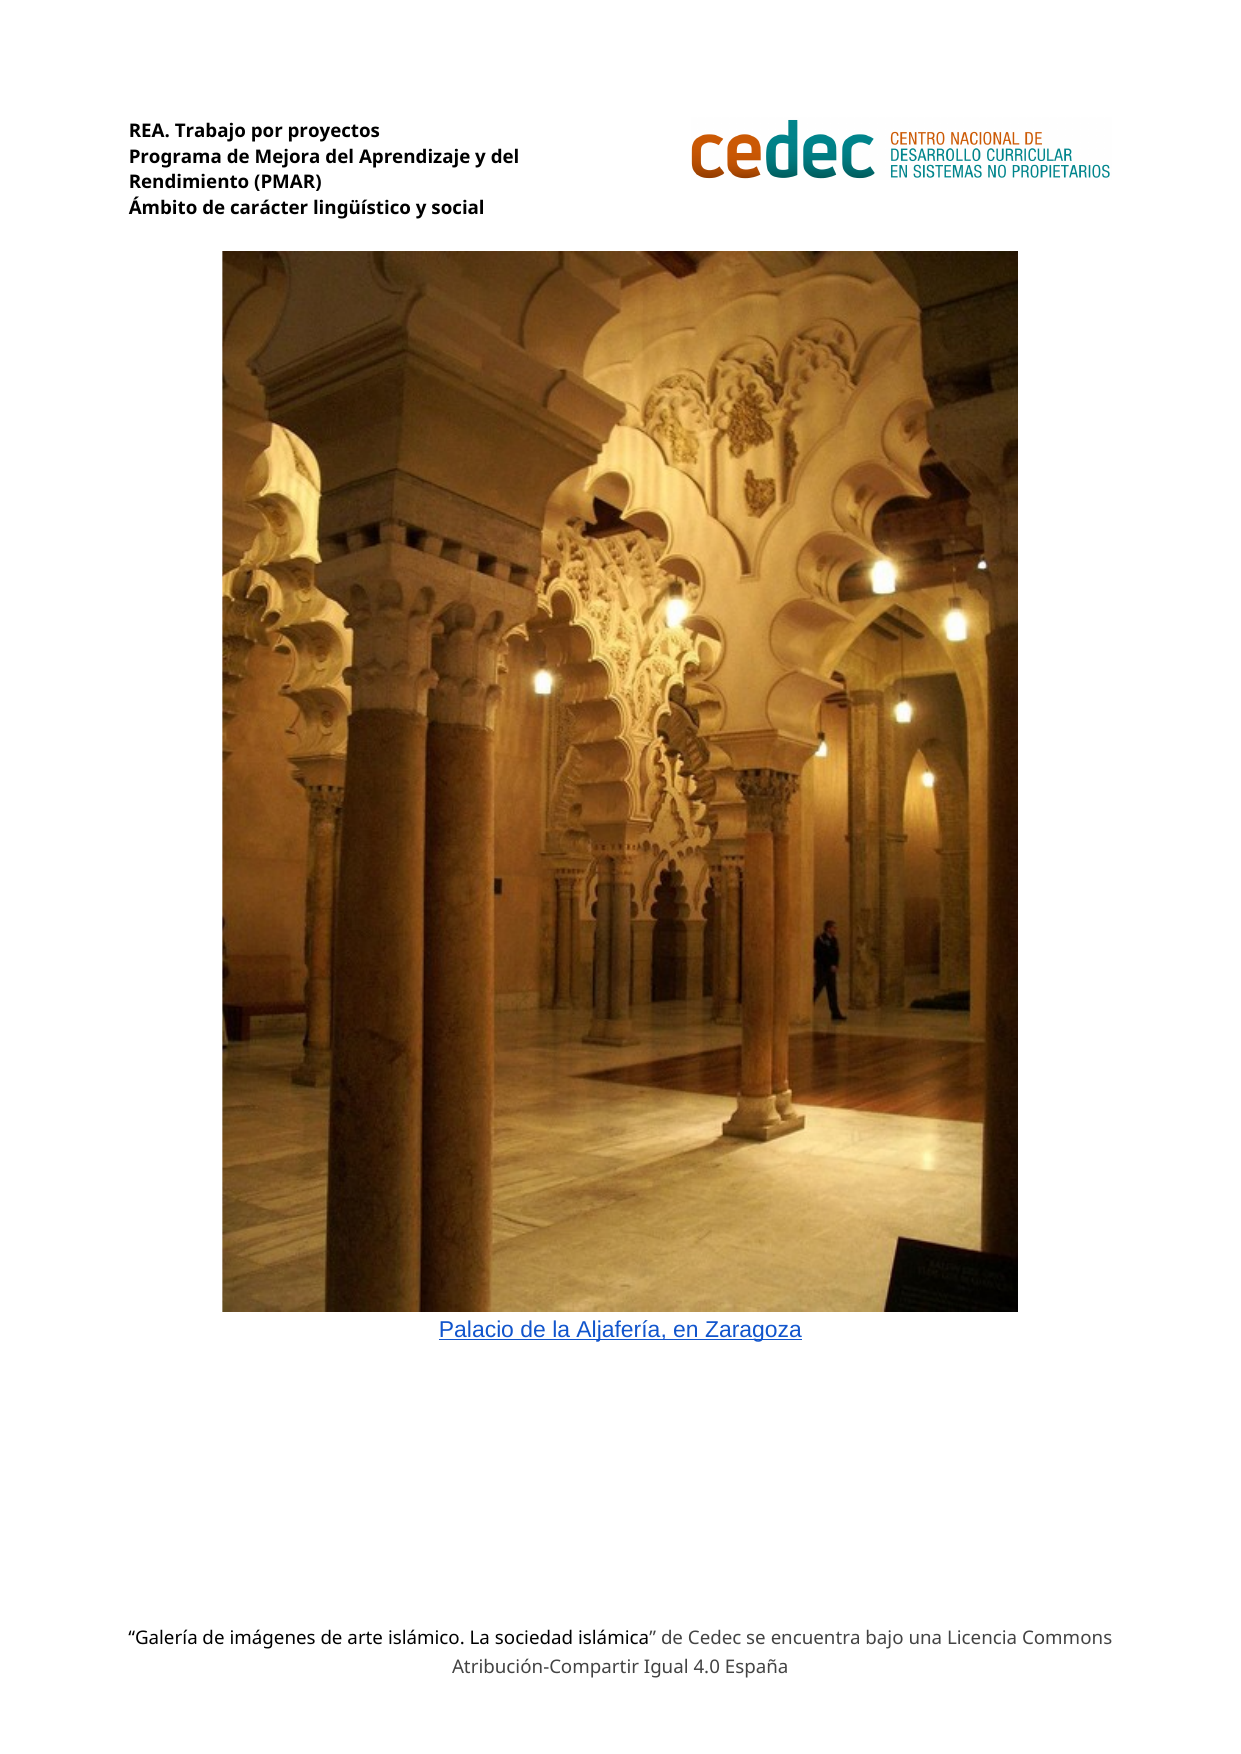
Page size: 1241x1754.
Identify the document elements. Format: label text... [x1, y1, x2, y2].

text Palacio de la Aljafería, en Zaragoza [118, 1316, 1122, 1342]
picture [222, 251, 1018, 1312]
picture [690, 117, 1112, 180]
